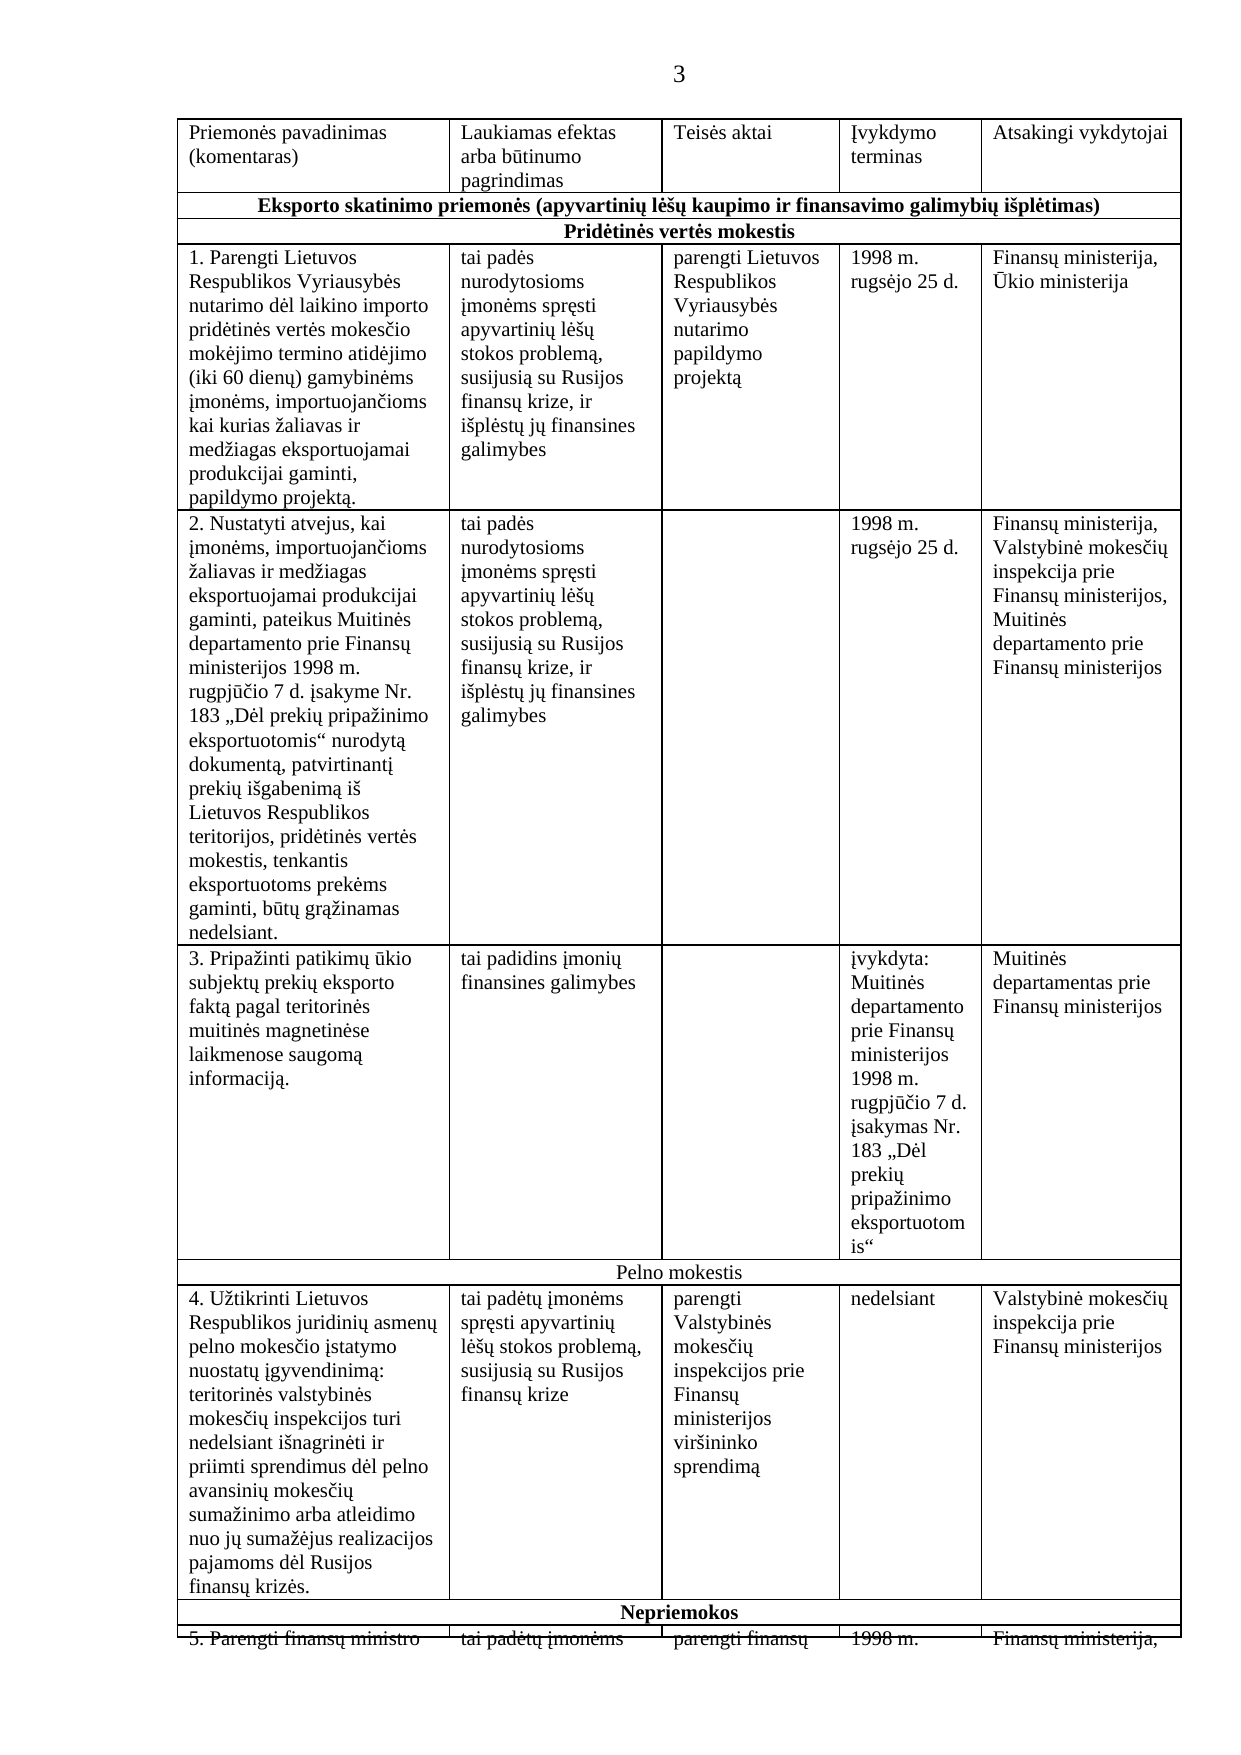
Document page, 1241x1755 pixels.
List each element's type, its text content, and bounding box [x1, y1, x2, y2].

table_cell Finansų ministerija, Valstybinė mokesčių inspekcija prie Finansų ministerijos, Muitinės departamento prie Finansų ministerijos [982, 511, 1180, 944]
table_cell tai padėtų įmonėms spręsti apyvartinių lėšų stokos problemą, susijusią su Rusijos finansų krize [450, 1286, 661, 1598]
table_cell tai padės nurodytosioms įmonėms spręsti apyvartinių lėšų stokos problemą, susijusią su Rusijos finansų krize, ir išplėstų jų finansines galimybes [450, 245, 661, 509]
table_cell Finansų ministerija, Valstybinė mokesčių inspekcija prie Finansų ministerijos [982, 1626, 1180, 1636]
table_cell 1998 m. rugsėjo 25 d. [840, 245, 981, 509]
table_header Atsakingi vykdytojai [982, 120, 1180, 192]
table_header Priemonės pavadinimas (komentaras) [178, 120, 449, 192]
table_cell tai padės nurodytosioms įmonėms spręsti apyvartinių lėšų stokos problemą, susijusią su Rusijos finansų krize, ir išplėstų jų finansines galimybes [450, 511, 661, 944]
table_cell 2. Nustatyti atvejus, kai įmonėms, importuojančioms žaliavas ir medžiagas eksportuojamai produkcijai gaminti, pateikus Muitinės departamento prie Finansų ministerijos 1998 m. rugpjūčio 7 d. įsakyme Nr. 183 „Dėl prekių pripažinimo eksportuotomis“ nurodytą dokumentą, patvirtinantį prekių išgabenimą iš Lietuvos Respublikos teritorijos, pridėtinės vertės mokestis, tenkantis eksportuotoms prekėms gaminti, būtų grąžinamas nedelsiant. [178, 511, 449, 944]
table_cell Pelno mokestis [178, 1260, 1180, 1284]
table_cell įvykdyta: Muitinės departamento prie Finansų ministerijos 1998 m. rugpjūčio 7 d. įsakymas Nr. 183 „Dėl prekių pripažinimo eksportuotomis“ [840, 946, 981, 1258]
table_cell parengti finansų ministro įsakymą [663, 1626, 839, 1636]
table_cell 1998 m. rugsėjo 25 d. [840, 1626, 981, 1636]
table_cell parengti Lietuvos Respublikos Vyriausybės nutarimo papildymo projektą [663, 245, 839, 509]
table_cell tai padidins įmonių finansines galimybes [450, 946, 661, 1258]
table_cell [663, 946, 839, 1258]
table_cell Nepriemokos [178, 1600, 1180, 1624]
table_cell nedelsiant [840, 1286, 981, 1598]
table_cell Pridėtinės vertės mokestis [178, 219, 1180, 243]
table_cell tai padėtų įmonėms spręsti apyvartinių lėšų stokos problemą, susijusią su Rusijos finansų krize [450, 1626, 661, 1636]
table_cell 4. Užtikrinti Lietuvos Respublikos juridinių asmenų pelno mokesčio įstatymo nuostatų įgyvendinimą: teritorinės valstybinės mokesčių inspekcijos turi nedelsiant išnagrinėti ir priimti sprendimus dėl pelno avansinių mokesčių sumažinimo arba atleidimo nuo jų sumažėjus realizacijos pajamoms dėl Rusijos finansų krizės. [178, 1286, 449, 1598]
table_cell [663, 511, 839, 944]
table_cell Muitinės departamentas prie Finansų ministerijos [982, 946, 1180, 1258]
table_header Laukiamas efektas arba būtinumo pagrindimas [450, 120, 661, 192]
table_cell 3. Pripažinti patikimų ūkio subjektų prekių eksporto faktą pagal teritorinės muitinės magnetinėse laikmenose saugomą informaciją. [178, 946, 449, 1258]
table_cell 1998 m. rugsėjo 25 d. [840, 511, 981, 944]
table_cell Finansų ministerija, Ūkio ministerija [982, 245, 1180, 509]
table_cell Eksporto skatinimo priemonės (apyvartinių lėšų kaupimo ir finansavimo galimybių išplėtimas) [178, 193, 1180, 217]
table_cell parengti Valstybinės mokesčių inspekcijos prie Finansų ministerijos viršininko sprendimą [663, 1286, 839, 1598]
table_cell 1. Parengti Lietuvos Respublikos Vyriausybės nutarimo dėl laikino importo pridėtinės vertės mokesčio mokėjimo termino atidėjimo (iki 60 dienų) gamybinėms įmonėms, importuojančioms kai kurias žaliavas ir medžiagas eksportuojamai produkcijai gaminti, papildymo projektą. [178, 245, 449, 509]
table_header Įvykdymo terminas [840, 120, 981, 192]
table_cell Valstybinė mokesčių inspekcija prie Finansų ministerijos [982, 1286, 1180, 1598]
table_header Teisės aktai [663, 120, 839, 192]
